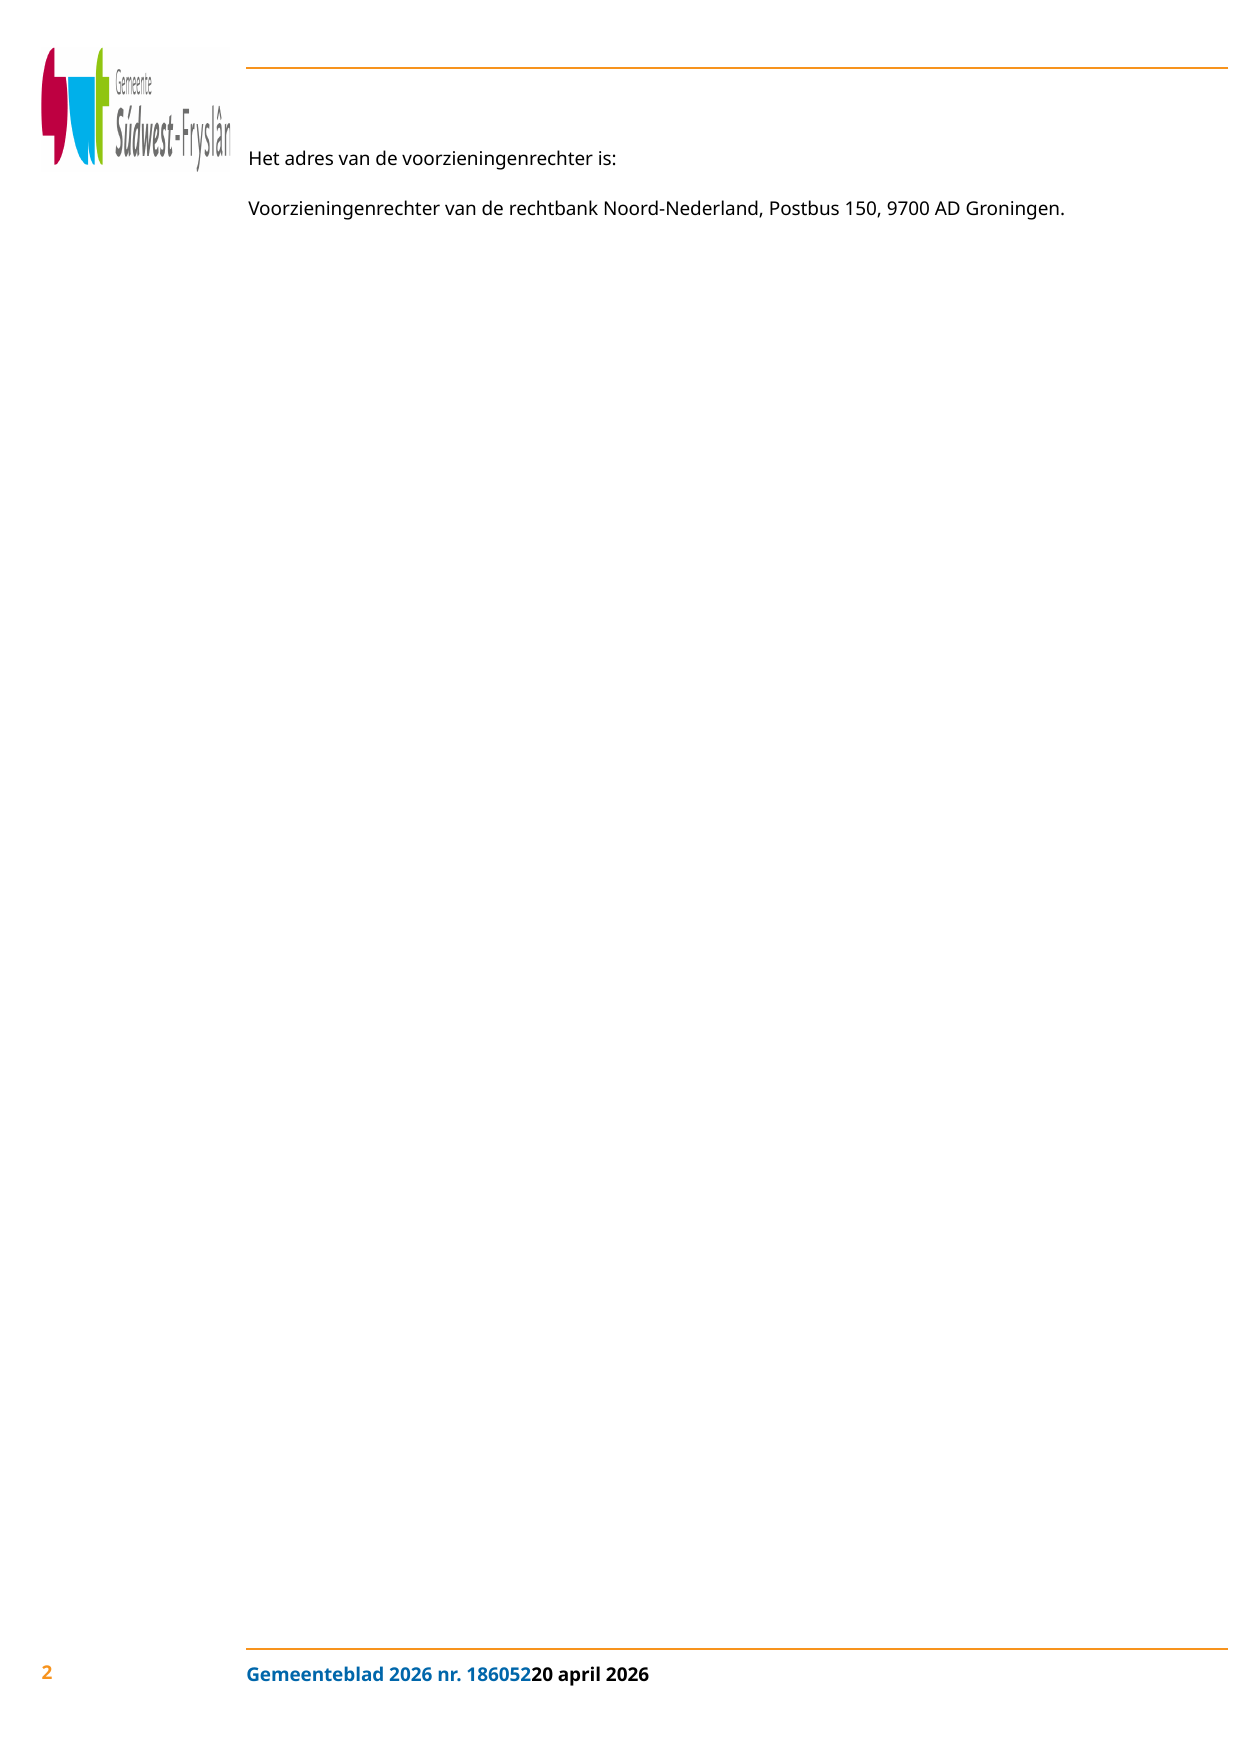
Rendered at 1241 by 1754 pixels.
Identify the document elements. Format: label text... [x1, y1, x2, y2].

text Het adres van de voorzieningenrechter is: [248, 145, 1152, 171]
picture [41, 47, 231, 172]
text Voorzieningenrechter van de rechtbank Noord-Nederland, Postbus 150, 9700 AD Groningen. [248, 196, 1152, 221]
